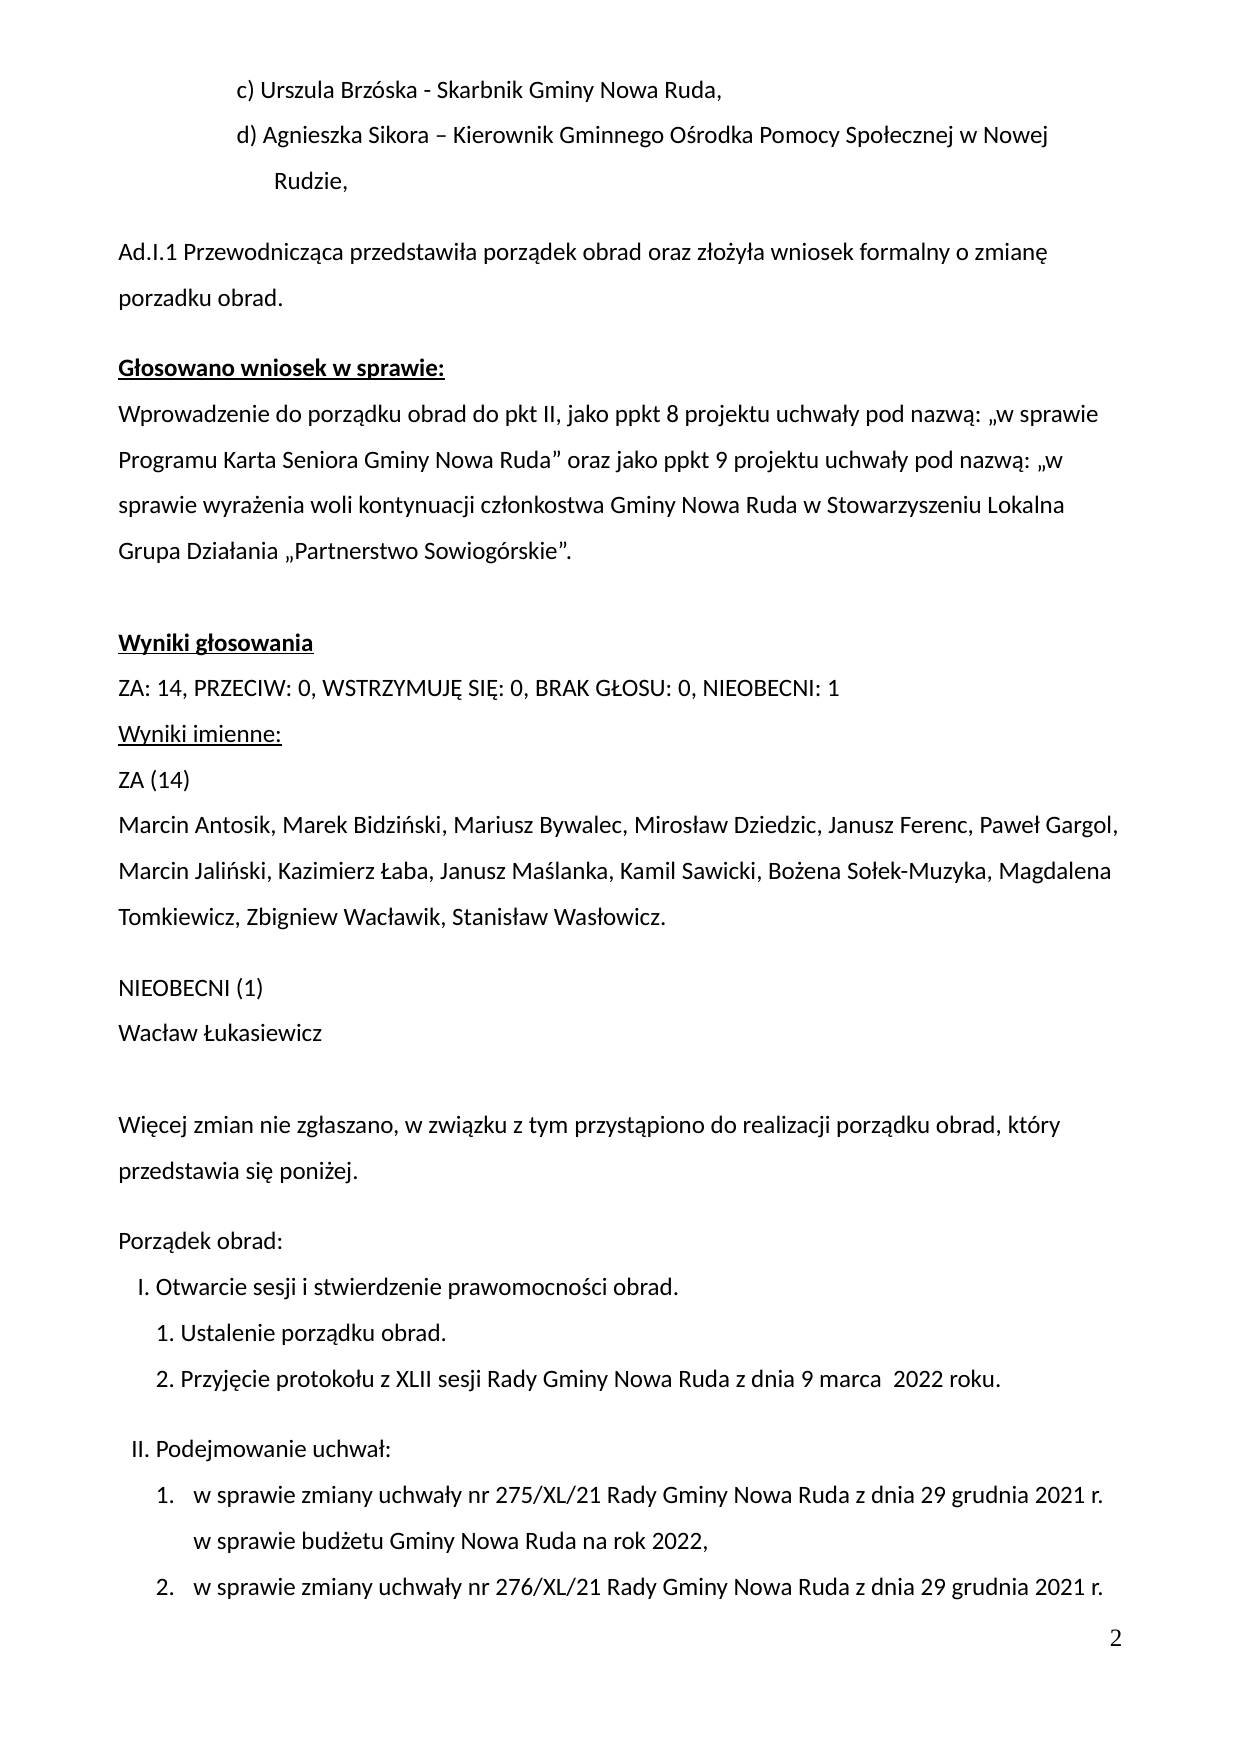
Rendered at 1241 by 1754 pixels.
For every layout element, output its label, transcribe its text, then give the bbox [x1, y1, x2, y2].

list Podejmowanie uchwał: [156, 1433, 1122, 1464]
list Urszula Brzóska - Skarbnik Gminy Nowa Ruda, [236, 74, 1122, 104]
list w sprawie zmiany uchwały nr 276/XL/21 Rady Gminy Nowa Ruda z dnia 29 grudnia 2021 r. [156, 1571, 1122, 1601]
list w sprawie zmiany uchwały nr 275/XL/21 Rady Gminy Nowa Ruda z dnia 29 grudnia 2021 r. w sprawie budżetu Gminy Nowa Ruda na rok 2022, [156, 1479, 1122, 1555]
list Przewodnicząca przedstawiła porządek obrad oraz złożyła wniosek formalny o zmianę porzadku obrad. [118, 236, 1122, 312]
text Porządek obrad: [118, 1226, 1122, 1256]
list Ustalenie porządku obrad. [156, 1317, 1122, 1347]
list NIEOBECNI (1) Wacław Łukasiewicz Więcej zmian nie zgłaszano, w związku z tym przystąpiono do realizacji porządku obrad, który przedstawia się poniżej. [118, 972, 1122, 1185]
list Głosowano wniosek w sprawie: Wprowadzenie do porządku obrad do pkt II, jako ppkt 8 projektu uchwały pod nazwą: „w sprawie Programu Karta Seniora Gminy Nowa Ruda” oraz jako ppkt 9 projektu uchwały pod nazwą: „w sprawie wyrażenia woli kontynuacji członkostwa Gminy Nowa Ruda w Stowarzyszeniu Lokalna Grupa Działania „Partnerstwo Sowiogórskie”. Wyniki głosowania ZA: 14, PRZECIW: 0, WSTRZYMUJĘ SIĘ: 0, BRAK GŁOSU: 0, NIEOBECNI: 1 Wyniki imienne: ZA (14) Marcin Antosik, Marek Bidziński, Mariusz Bywalec, Mirosław Dziedzic, Janusz Ferenc, Paweł Gargol, Marcin Jaliński, Kazimierz Łaba, Janusz Maślanka, Kamil Sawicki, Bożena Sołek-Muzyka, Magdalena Tomkiewicz, Zbigniew Wacławik, Stanisław Wasłowicz. [118, 352, 1122, 932]
list Przyjęcie protokołu z XLII sesji Rady Gminy Nowa Ruda z dnia 9 marca 2022 roku. [156, 1363, 1122, 1393]
list Agnieszka Sikora – Kierownik Gminnego Ośrodka Pomocy Społecznej w Nowej Rudzie, [236, 119, 1122, 196]
list Otwarcie sesji i stwierdzenie prawomocności obrad. [156, 1271, 1122, 1302]
